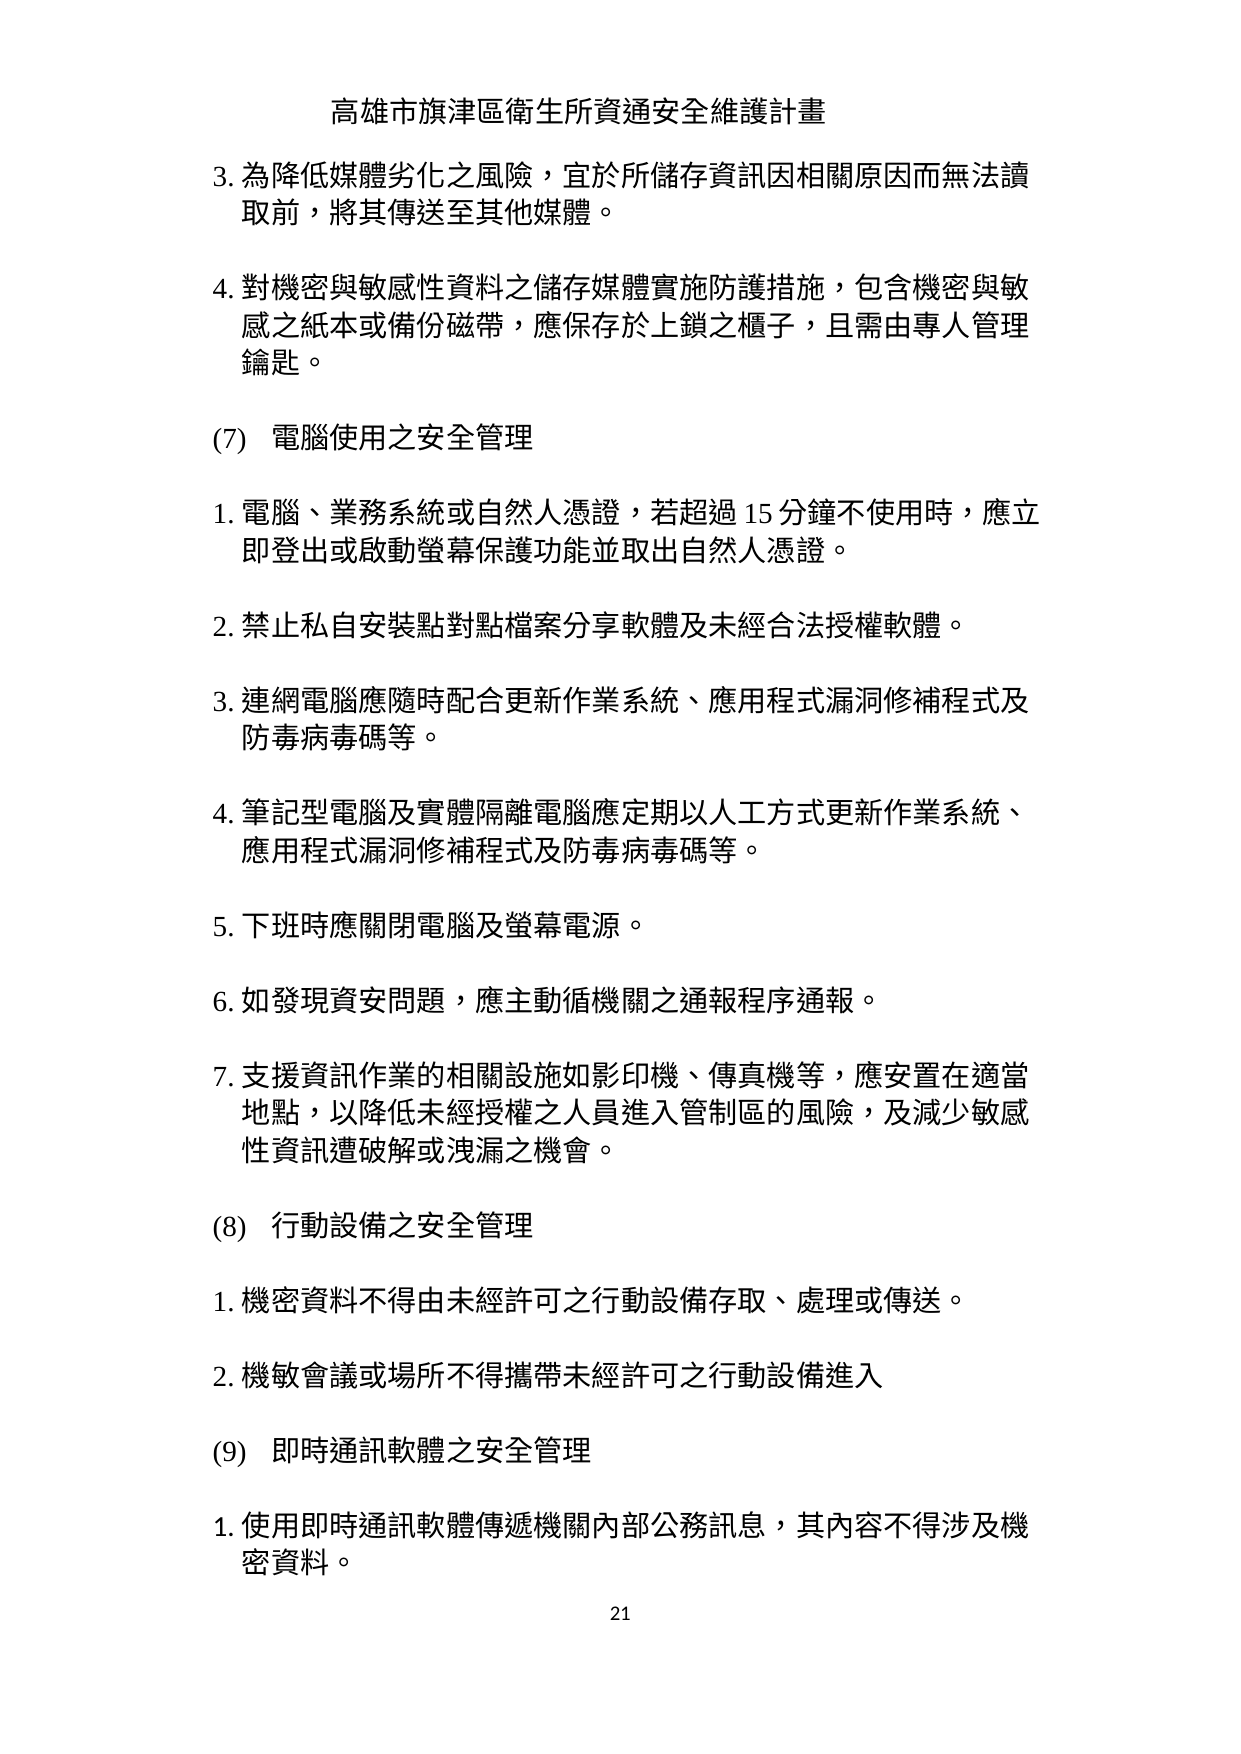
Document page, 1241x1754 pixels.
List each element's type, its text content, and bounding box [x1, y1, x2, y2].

list 下班時應關閉電腦及螢幕電源。 [212, 906, 1053, 944]
list 筆記型電腦及實體隔離電腦應定期以人工方式更新作業系統、應用程式漏洞修補程式及防毒病毒碼等。 [212, 794, 1053, 869]
list 如發現資安問題，應主動循機關之通報程序通報。 [212, 981, 1053, 1019]
subtitle 即時通訊軟體之安全管理 [212, 1431, 1053, 1469]
list 連網電腦應隨時配合更新作業系統、應用程式漏洞修補程式及防毒病毒碼等。 [212, 681, 1053, 756]
subtitle 行動設備之安全管理 [212, 1206, 1053, 1244]
list 為降低媒體劣化之風險，宜於所儲存資訊因相關原因而無法讀取前，將其傳送至其他媒體。 [212, 156, 1053, 231]
list 禁止私自安裝點對點檔案分享軟體及未經合法授權軟體。 [212, 606, 1053, 644]
list 機密資料不得由未經許可之行動設備存取、處理或傳送。 [212, 1281, 1053, 1319]
list 機敏會議或場所不得攜帶未經許可之行動設備進入 [212, 1356, 1053, 1394]
list 對機密與敏感性資料之儲存媒體實施防護措施，包含機密與敏感之紙本或備份磁帶，應保存於上鎖之櫃子，且需由專人管理鑰匙。 [212, 269, 1053, 381]
subtitle 電腦使用之安全管理 [212, 419, 1053, 456]
list 使用即時通訊軟體傳遞機關內部公務訊息，其內容不得涉及機密資料。 [212, 1506, 1053, 1581]
list 電腦、業務系統或自然人憑證，若超過15分鐘不使用時，應立即登出或啟動螢幕保護功能並取出自然人憑證。 [212, 494, 1053, 569]
list 支援資訊作業的相關設施如影印機、傳真機等，應安置在適當地點，以降低未經授權之人員進入管制區的風險，及減少敏感性資訊遭破解或洩漏之機會。 [212, 1056, 1053, 1169]
